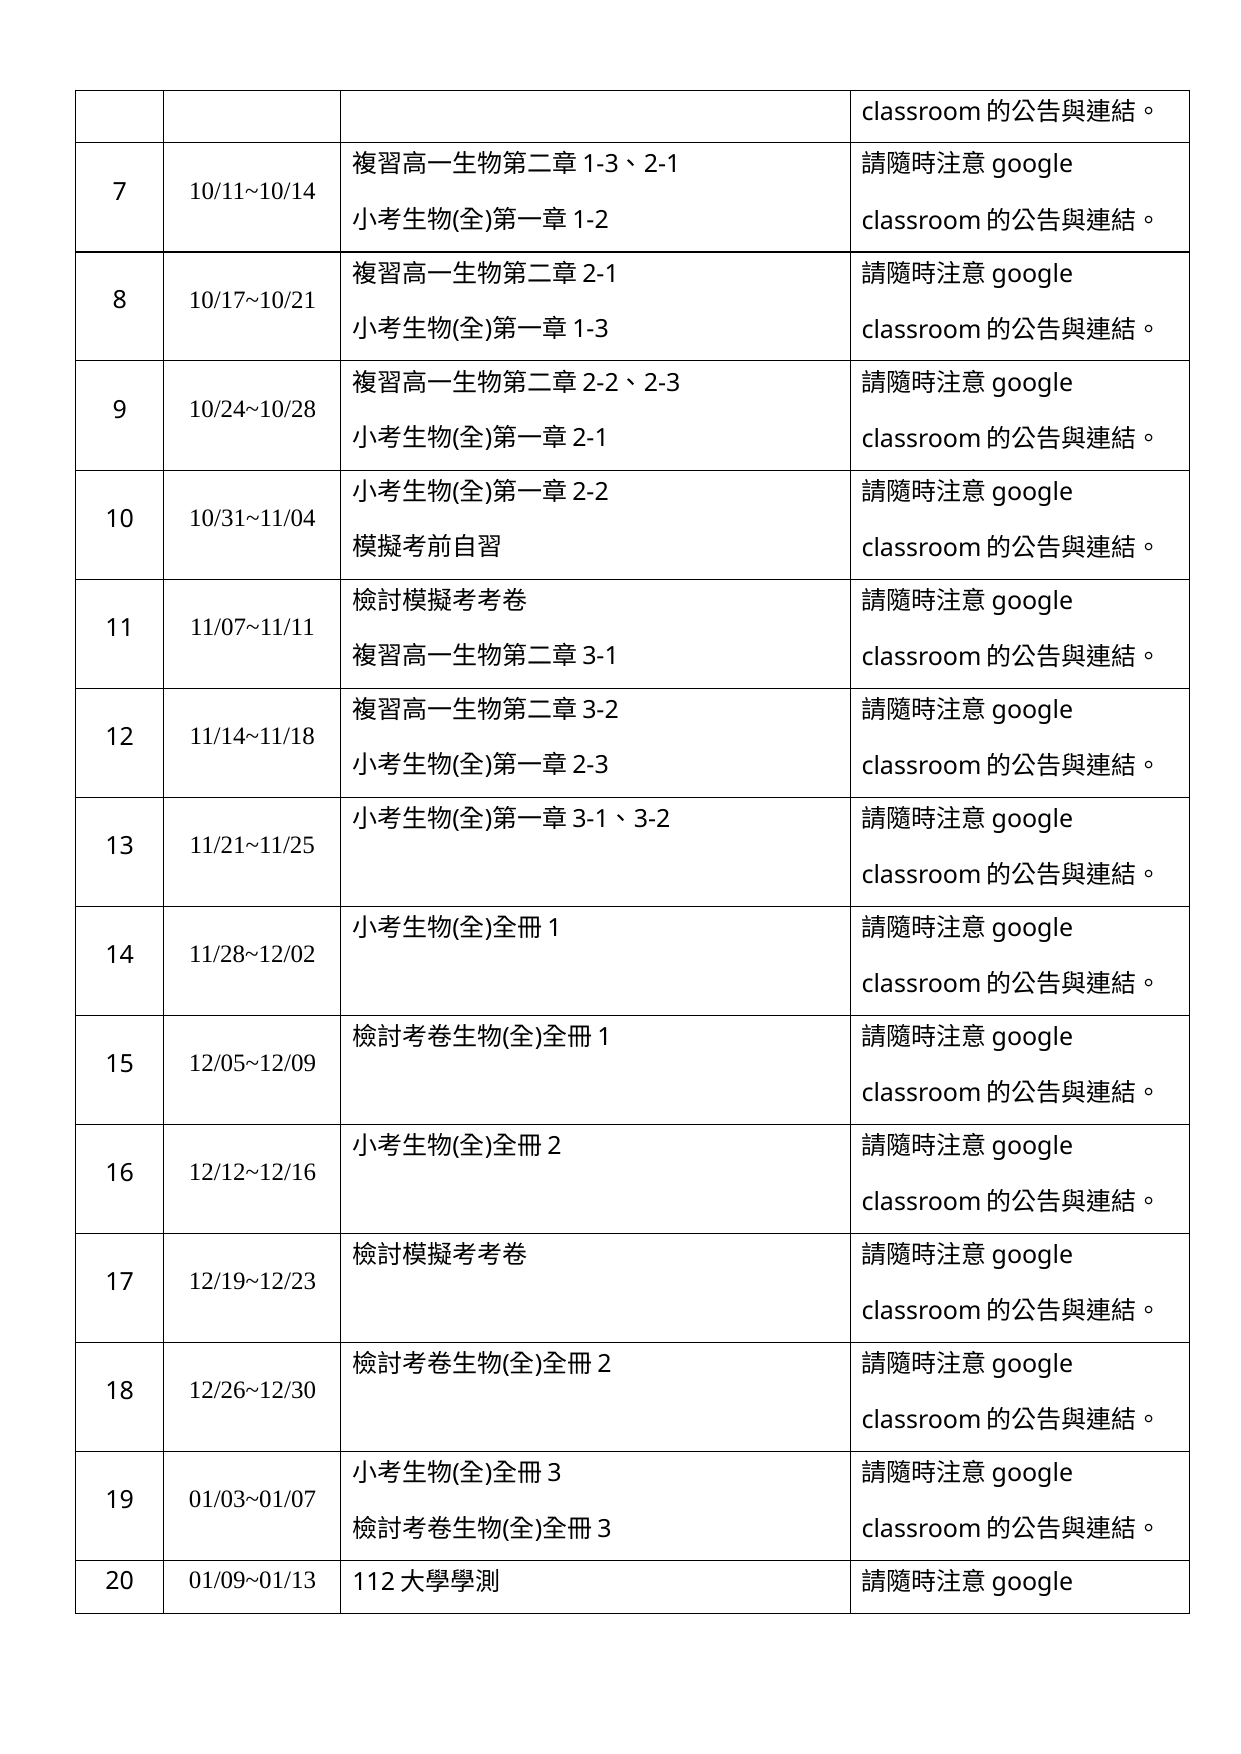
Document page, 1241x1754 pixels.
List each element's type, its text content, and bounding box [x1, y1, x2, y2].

table_cell 11 [76, 580, 163, 688]
table_cell classroom的公告與連結。 [851, 91, 1189, 142]
table_cell 小考生物(全)全冊2 [341, 1125, 850, 1233]
table_cell 請隨時注意google classroom的公告與連結。 [851, 253, 1189, 360]
table_cell 請隨時注意google classroom的公告與連結。 [851, 1343, 1189, 1451]
table_cell 請隨時注意google classroom的公告與連結。 [851, 1452, 1189, 1560]
table_cell 10/24~10/28 [164, 361, 340, 469]
table_cell 請隨時注意google classroom的公告與連結。 [851, 1234, 1189, 1342]
table_cell 10 [76, 471, 163, 578]
table_cell 20 [76, 1561, 163, 1613]
table_cell 請隨時注意google classroom的公告與連結。 [851, 471, 1189, 578]
table_cell [341, 91, 850, 142]
table_cell 請隨時注意google classroom的公告與連結。 [851, 580, 1189, 688]
table_cell 10/31~11/04 [164, 471, 340, 578]
table_cell 9 [76, 361, 163, 469]
table_cell 請隨時注意google classroom的公告與連結。 [851, 1125, 1189, 1233]
table_cell [164, 91, 340, 142]
table_cell 12/12~12/16 [164, 1125, 340, 1233]
table_cell 請隨時注意google classroom的公告與連結。 [851, 1016, 1189, 1124]
table_cell 12 [76, 689, 163, 797]
table_cell 14 [76, 907, 163, 1015]
table_cell 11/28~12/02 [164, 907, 340, 1015]
table_cell 01/09~01/13 [164, 1561, 340, 1613]
table_cell 小考生物(全)全冊3 檢討考卷生物(全)全冊3 [341, 1452, 850, 1560]
table_cell 12/26~12/30 [164, 1343, 340, 1451]
table_cell 12/05~12/09 [164, 1016, 340, 1124]
table_cell 19 [76, 1452, 163, 1560]
table_cell 複習高一生物第二章1-3、2-1 小考生物(全)第一章1-2 [341, 143, 850, 251]
table_cell 請隨時注意google classroom的公告與連結。 [851, 907, 1189, 1015]
table_cell 請隨時注意google classroom的公告與連結。 [851, 798, 1189, 906]
table_cell 小考生物(全)第一章3-1、3-2 [341, 798, 850, 906]
table_cell 小考生物(全)全冊1 [341, 907, 850, 1015]
table_cell 請隨時注意google classroom的公告與連結。 [851, 361, 1189, 469]
table_cell 112大學學測 [341, 1561, 850, 1613]
table_cell 17 [76, 1234, 163, 1342]
table_cell 11/21~11/25 [164, 798, 340, 906]
table_cell 11/07~11/11 [164, 580, 340, 688]
table_cell 11/14~11/18 [164, 689, 340, 797]
table_cell 複習高一生物第二章2-1 小考生物(全)第一章1-3 [341, 253, 850, 360]
table_cell 檢討考卷生物(全)全冊2 [341, 1343, 850, 1451]
table_cell 檢討模擬考考卷 [341, 1234, 850, 1342]
table_cell 16 [76, 1125, 163, 1233]
table_cell 15 [76, 1016, 163, 1124]
table_cell 請隨時注意google classroom的公告與連結。 [851, 689, 1189, 797]
table_cell 13 [76, 798, 163, 906]
table_cell [76, 91, 163, 142]
table_cell 請隨時注意google [851, 1561, 1189, 1613]
table_cell 請隨時注意google classroom的公告與連結。 [851, 143, 1189, 251]
table_cell 複習高一生物第二章2-2、2-3 小考生物(全)第一章2-1 [341, 361, 850, 469]
table_cell 複習高一生物第二章3-2 小考生物(全)第一章2-3 [341, 689, 850, 797]
table_cell 7 [76, 143, 163, 251]
table_cell 小考生物(全)第一章2-2 模擬考前自習 [341, 471, 850, 578]
table_cell 18 [76, 1343, 163, 1451]
table_cell 01/03~01/07 [164, 1452, 340, 1560]
table_cell 8 [76, 253, 163, 360]
table_cell 10/17~10/21 [164, 253, 340, 360]
table_cell 10/11~10/14 [164, 143, 340, 251]
table_cell 12/19~12/23 [164, 1234, 340, 1342]
table_cell 檢討模擬考考卷 複習高一生物第二章3-1 [341, 580, 850, 688]
table_cell 檢討考卷生物(全)全冊1 [341, 1016, 850, 1124]
